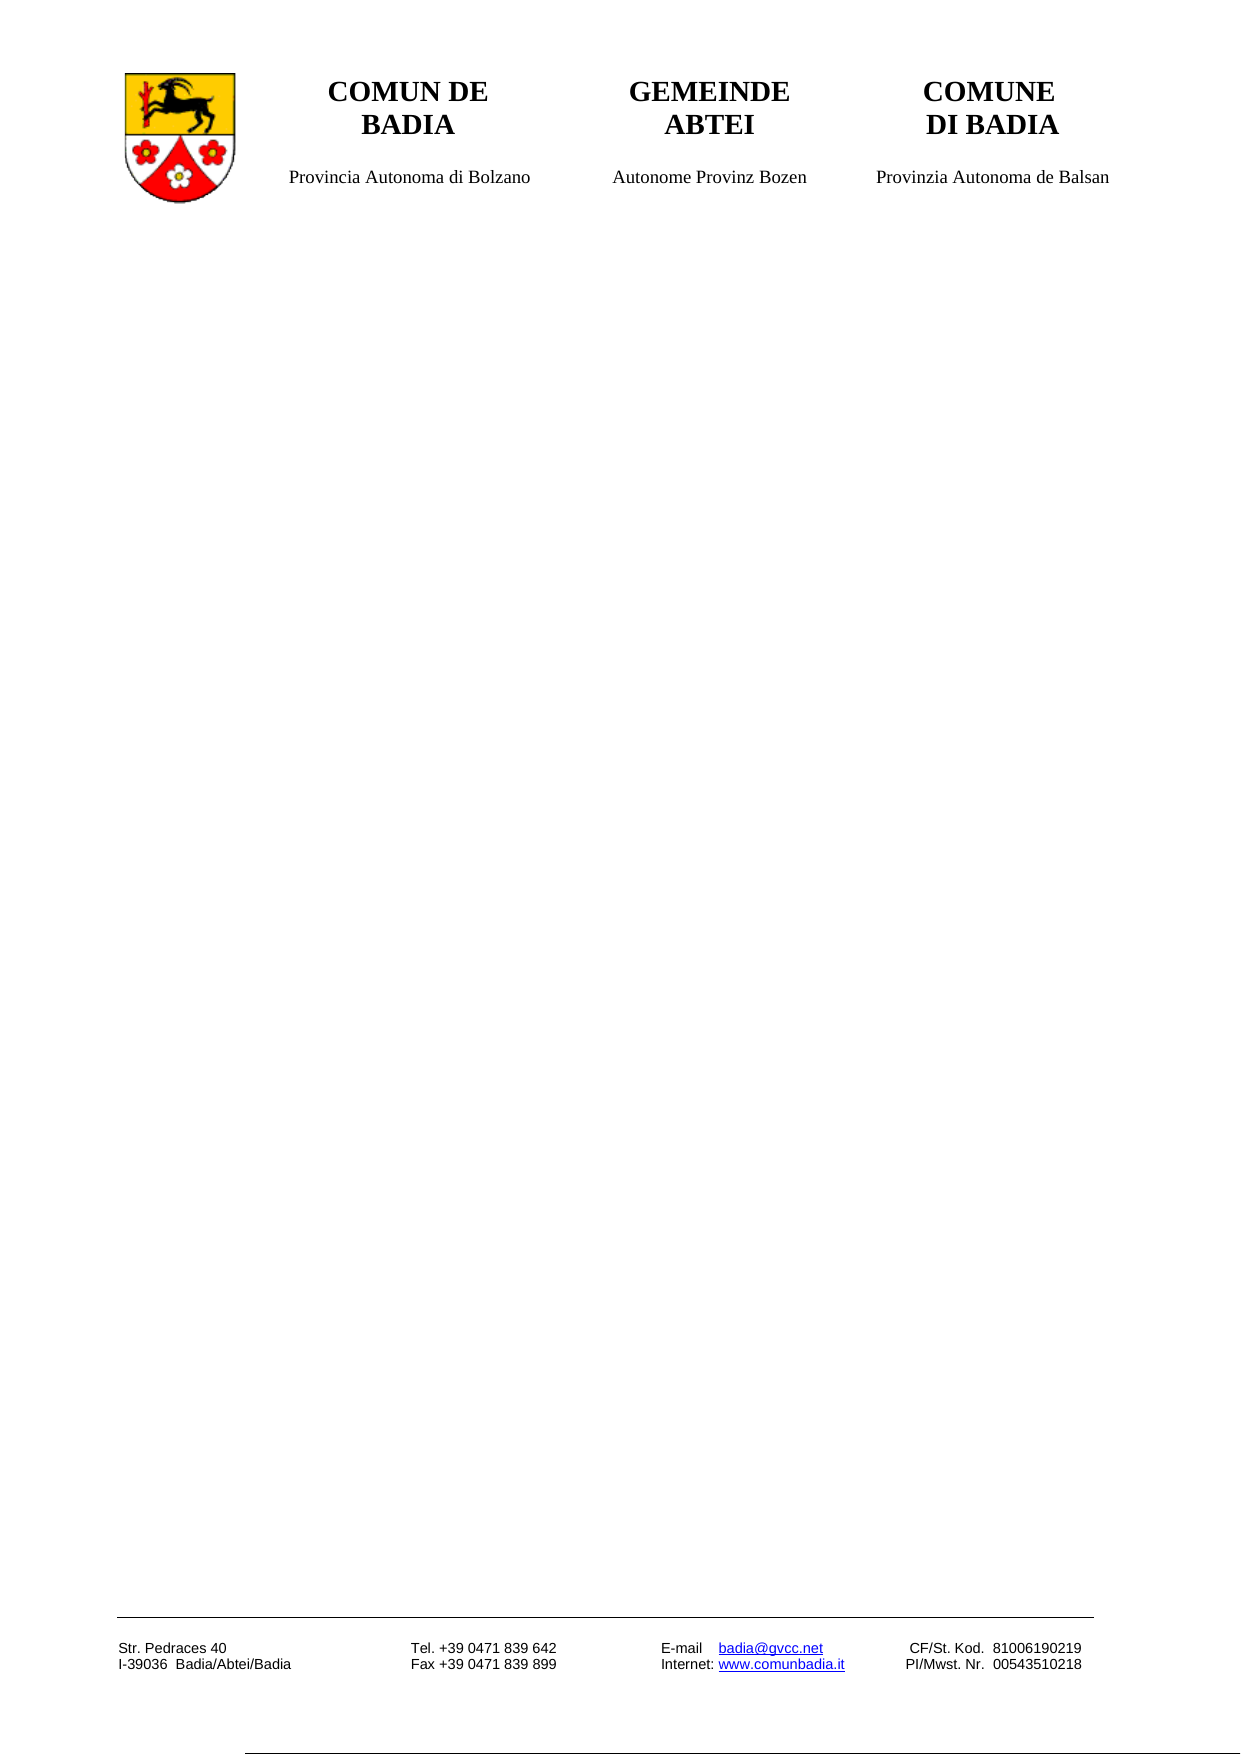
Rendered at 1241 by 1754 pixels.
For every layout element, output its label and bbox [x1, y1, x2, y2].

picture [124, 73, 236, 204]
